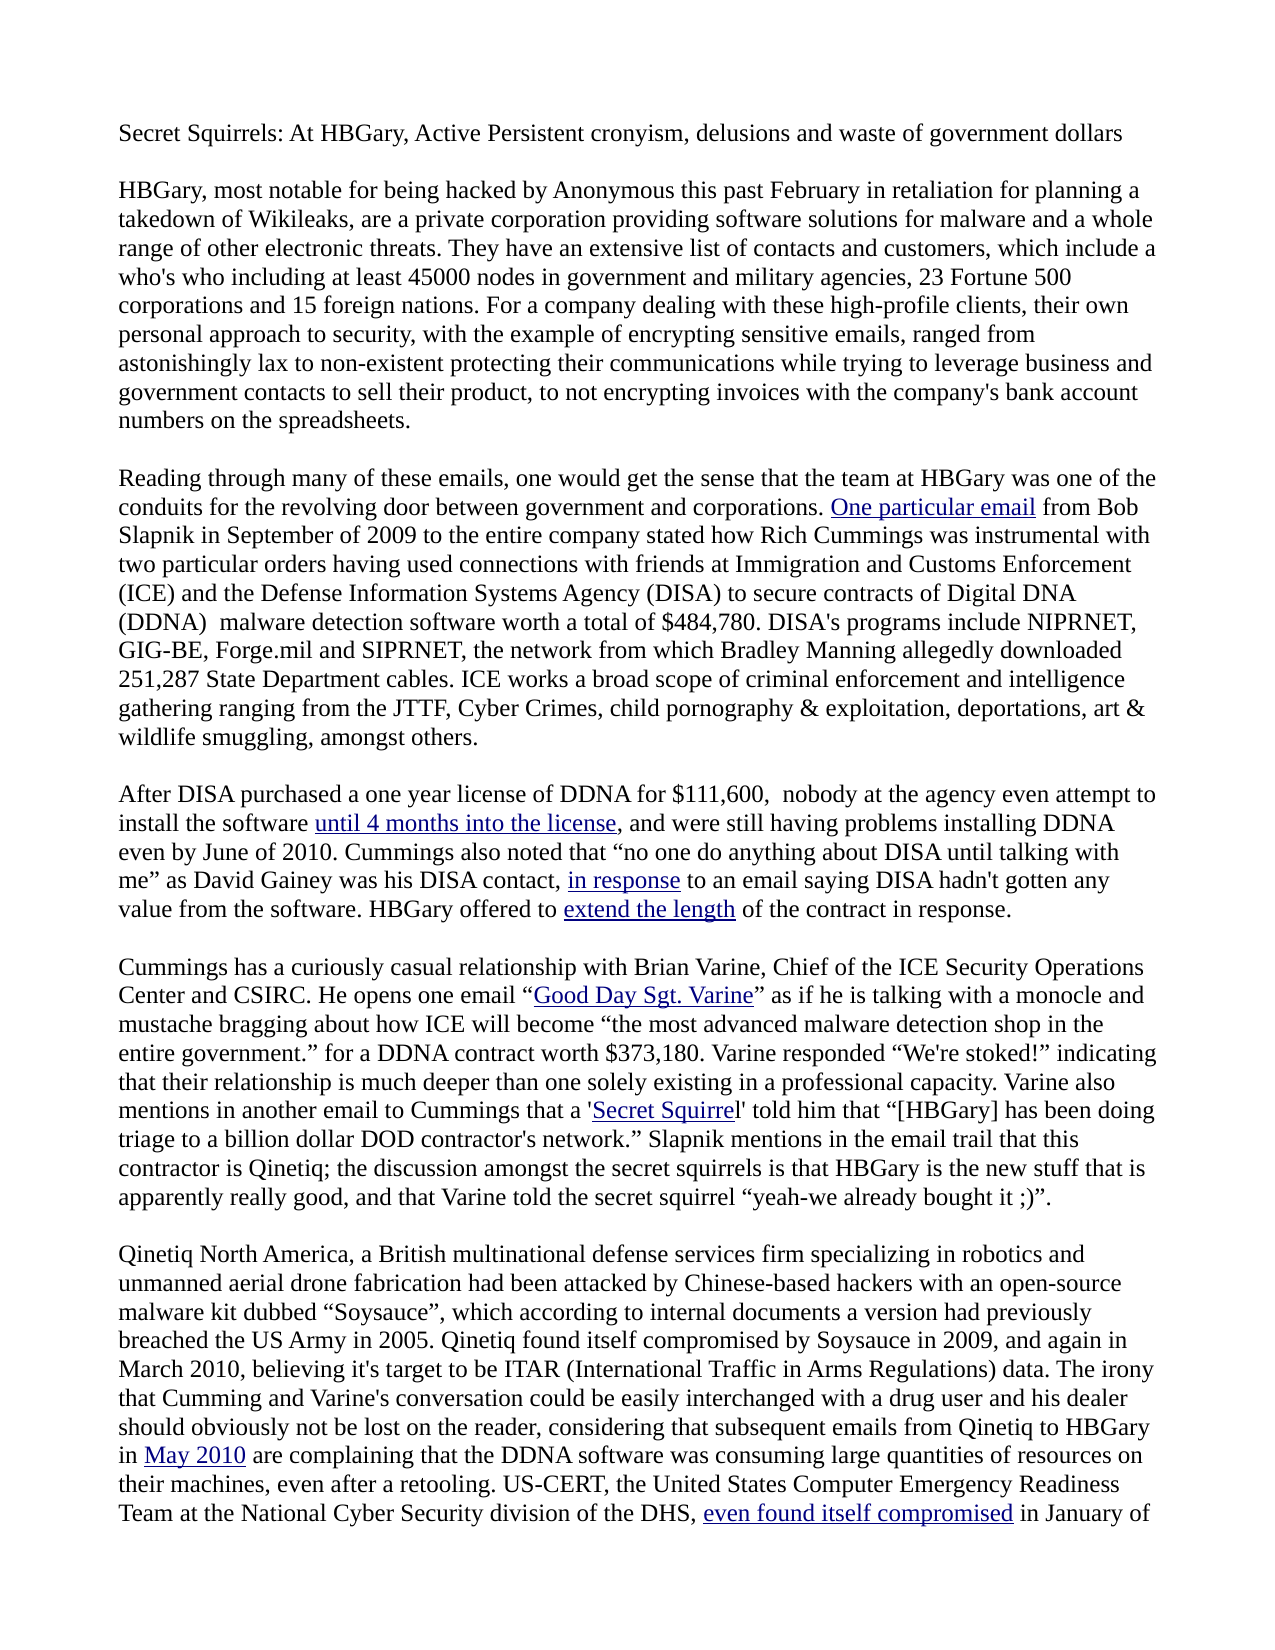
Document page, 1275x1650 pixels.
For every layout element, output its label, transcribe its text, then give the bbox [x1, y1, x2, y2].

text Qinetiq North America, a British multinational defense services firm specializing in robotics and unmanned aerial drone fabrication had been attacked by Chinese-based hackers with an open-source malware kit dubbed “Soysauce”, which according to internal documents a version had previously breached the US Army in 2005. Qinetiq found itself compromised by Soysauce in 2009, and again in March 2010, believing it's target to be ITAR (International Traffic in Arms Regulations) data. The irony that Cumming and Varine's conversation could be easily interchanged with a drug user and his dealer should obviously not be lost on the reader, considering that subsequent emails from Qinetiq to HBGary in May 2010 are complaining that the DDNA software was consuming large quantities of resources on their machines, even after a retooling. US-CERT, the United States Computer Emergency Readiness Team at the National Cyber Security division of the DHS, even found itself compromised in January of [118, 1239, 1157, 1527]
text Reading through many of these emails, one would get the sense that the team at HBGary was one of the conduits for the revolving door between government and corporations. One particular email from Bob Slapnik in September of 2009 to the entire company stated how Rich Cummings was instrumental with two particular orders having used connections with friends at Immigration and Customs Enforcement (ICE) and the Defense Information Systems Agency (DISA) to secure contracts of Digital DNA (DDNA) malware detection software worth a total of $484,780. DISA's programs include NIPRNET, GIG-BE, Forge.mil and SIPRNET, the network from which Bradley Manning allegedly downloaded 251,287 State Department cables. ICE works a broad scope of criminal enforcement and intelligence gathering ranging from the JTTF, Cyber Crimes, child pornography & exploitation, deportations, art & wildlife smuggling, amongst others. [118, 463, 1157, 751]
text After DISA purchased a one year license of DDNA for $111,600, nobody at the agency even attempt to install the software until 4 months into the license, and were still having problems installing DDNA even by June of 2010. Cummings also noted that “no one do anything about DISA until talking with me” as David Gainey was his DISA contact, in response to an email saying DISA hadn't gotten any value from the software. HBGary offered to extend the length of the contract in response. [118, 779, 1157, 923]
text Secret Squirrels: At HBGary, Active Persistent cronyism, delusions and waste of government dollars [118, 118, 1157, 147]
text Cummings has a curiously casual relationship with Brian Varine, Chief of the ICE Security Operations Center and CSIRC. He opens one email “Good Day Sgt. Varine” as if he is talking with a monocle and mustache bragging about how ICE will become “the most advanced malware detection shop in the entire government.” for a DDNA contract worth $373,180. Varine responded “We're stoked!” indicating that their relationship is much deeper than one solely existing in a professional capacity. Varine also mentions in another email to Cummings that a 'Secret Squirrel' told him that “[HBGary] has been doing triage to a billion dollar DOD contractor's network.” Slapnik mentions in the email trail that this contractor is Qinetiq; the discussion amongst the secret squirrels is that HBGary is the new stuff that is apparently really good, and that Varine told the secret squirrel “yeah-we already bought it ;)”. [118, 952, 1157, 1211]
text HBGary, most notable for being hacked by Anonymous this past February in retaliation for planning a takedown of Wikileaks, are a private corporation providing software solutions for malware and a whole range of other electronic threats. They have an extensive list of contacts and customers, which include a who's who including at least 45000 nodes in government and military agencies, 23 Fortune 500 corporations and 15 foreign nations. For a company dealing with these high-profile clients, their own personal approach to security, with the example of encrypting sensitive emails, ranged from astonishingly lax to non-existent protecting their communications while trying to leverage business and government contacts to sell their product, to not encrypting invoices with the company's bank account numbers on the spreadsheets. [118, 176, 1157, 434]
